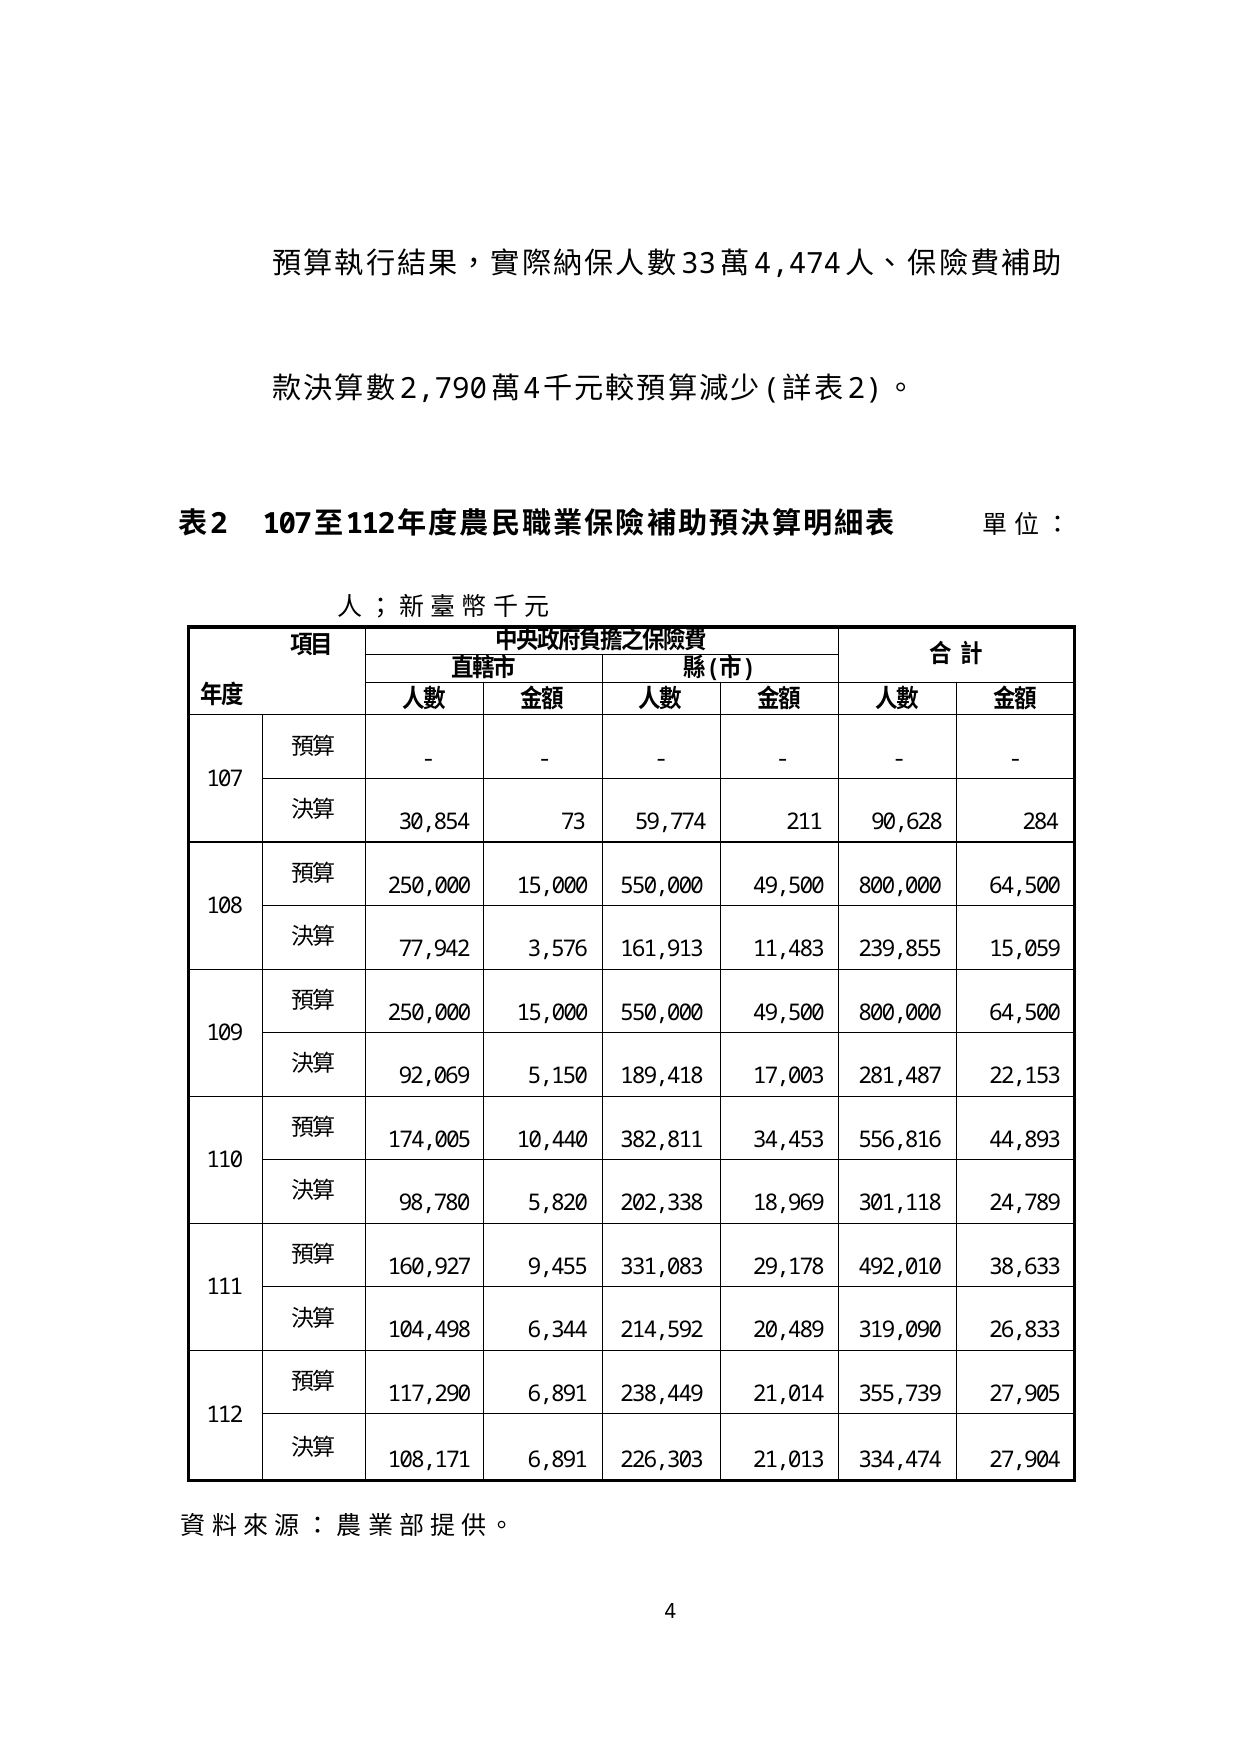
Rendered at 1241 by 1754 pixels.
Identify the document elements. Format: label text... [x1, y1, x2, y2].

table_cell 預算 [263, 1224, 365, 1286]
table_cell 決算 [263, 1033, 365, 1096]
table_cell 550,000 [603, 970, 720, 1032]
table_cell 金額 [957, 683, 1073, 714]
table_cell 3,576 [484, 906, 602, 968]
table_cell 49,500 [721, 843, 838, 905]
table_cell - [484, 715, 602, 778]
table_cell 18,969 [721, 1160, 838, 1223]
table_cell 15,059 [957, 906, 1073, 968]
table_cell 382,811 [603, 1097, 720, 1159]
text 農業部107年度未編列補助農民職災保險預算，108年度預算則依106年12月底農保實際被保險人為117萬人，推估107年底農保被保險人參加農民職災保險者約80萬人，並編列中央應負擔之保險費補助款6,450萬元，109年度預估納保人數及金額亦同；然因實際納保人數未如預期，該部預估參加人數逐年降低，至112年度僅估35萬5,739人，保險費補助款預算數亦降至歷年最低2,790萬5千元，預算執行結果，實際納保人數33萬4,474人、保險費補助款決算數2,790萬4千元較預算減少(詳表2)。 [266, 177, 1063, 427]
table_cell 355,739 [839, 1351, 956, 1413]
text 表2 107至112年度農民職業保險補助預決算明細表 單位：人；新臺幣千元 [177, 438, 1063, 625]
table_cell 334,474 [839, 1414, 956, 1479]
table_cell 108 [190, 843, 262, 968]
table_cell 21,014 [721, 1351, 838, 1413]
table_cell 202,338 [603, 1160, 720, 1223]
table_cell 107 [190, 715, 262, 841]
table_cell 24,789 [957, 1160, 1073, 1223]
table_cell 238,449 [603, 1351, 720, 1413]
table_cell 250,000 [366, 843, 483, 905]
table_cell 226,303 [603, 1414, 720, 1479]
table_cell 800,000 [839, 970, 956, 1032]
table_cell 550,000 [603, 843, 720, 905]
table_cell 5,150 [484, 1033, 602, 1096]
table_cell 214,592 [603, 1287, 720, 1350]
table_cell 189,418 [603, 1033, 720, 1096]
table_cell 110 [190, 1097, 262, 1223]
table_cell 人數 [839, 683, 956, 714]
table_cell 117,290 [366, 1351, 483, 1413]
table_cell 111 [190, 1224, 262, 1350]
table_cell 34,453 [721, 1097, 838, 1159]
table_cell 281,487 [839, 1033, 956, 1096]
table_cell 15,000 [484, 970, 602, 1032]
table_cell 64,500 [957, 843, 1073, 905]
table_cell - [721, 715, 838, 778]
table_cell 104,498 [366, 1287, 483, 1350]
table_cell 人數 [603, 683, 720, 714]
table_cell 284 [957, 779, 1073, 841]
table_cell 331,083 [603, 1224, 720, 1286]
table_cell 6,344 [484, 1287, 602, 1350]
table_cell 90,628 [839, 779, 956, 841]
table_cell 27,904 [957, 1414, 1073, 1479]
table_cell 人數 [366, 683, 483, 714]
table_cell 49,500 [721, 970, 838, 1032]
table_cell 金額 [721, 683, 838, 714]
table_cell - [366, 715, 483, 778]
table_cell 6,891 [484, 1351, 602, 1413]
text 資料來源：農業部提供。 [177, 1482, 1063, 1544]
table_cell 301,118 [839, 1160, 956, 1223]
table_cell 92,069 [366, 1033, 483, 1096]
table_cell 59,774 [603, 779, 720, 841]
table_cell 30,854 [366, 779, 483, 841]
table_cell 預算 [263, 843, 365, 905]
table_cell 21,013 [721, 1414, 838, 1479]
table_cell 15,000 [484, 843, 602, 905]
table_cell 250,000 [366, 970, 483, 1032]
table_cell 預算 [263, 715, 365, 778]
table_cell - [839, 715, 956, 778]
table_cell 決算 [263, 779, 365, 841]
table_cell 239,855 [839, 906, 956, 968]
table_cell 10,440 [484, 1097, 602, 1159]
table_cell 11,483 [721, 906, 838, 968]
table_cell 160,927 [366, 1224, 483, 1286]
table_cell 6,891 [484, 1414, 602, 1479]
table_cell - [957, 715, 1073, 778]
table_cell 決算 [263, 1160, 365, 1223]
table_cell 492,010 [839, 1224, 956, 1286]
table_cell 22,153 [957, 1033, 1073, 1096]
table_cell 98,780 [366, 1160, 483, 1223]
table_cell 319,090 [839, 1287, 956, 1350]
table_cell 9,455 [484, 1224, 602, 1286]
table_cell 縣(市) [603, 655, 838, 682]
table_cell 161,913 [603, 906, 720, 968]
table_cell 109 [190, 970, 262, 1096]
table_cell - [603, 715, 720, 778]
table_cell 5,820 [484, 1160, 602, 1223]
table_cell 決算 [263, 906, 365, 968]
table_cell 決算 [263, 1287, 365, 1350]
table_cell 預算 [263, 1351, 365, 1413]
table_cell 直轄市 [366, 655, 602, 682]
table_cell 17,003 [721, 1033, 838, 1096]
table_cell 73 [484, 779, 602, 841]
table_cell 44,893 [957, 1097, 1073, 1159]
table_cell 20,489 [721, 1287, 838, 1350]
table_cell 26,833 [957, 1287, 1073, 1350]
table_cell 211 [721, 779, 838, 841]
table_cell 金額 [484, 683, 602, 714]
table_cell 800,000 [839, 843, 956, 905]
table_header 中央政府負擔之保險費 [366, 629, 838, 653]
table_cell 預算 [263, 1097, 365, 1159]
table_cell 決算 [263, 1414, 365, 1479]
table_cell 556,816 [839, 1097, 956, 1159]
table_header 合 計 [839, 629, 1073, 682]
table_cell 27,905 [957, 1351, 1073, 1413]
table_cell 77,942 [366, 906, 483, 968]
table_cell 預算 [263, 970, 365, 1032]
table_cell 38,633 [957, 1224, 1073, 1286]
table_cell 29,178 [721, 1224, 838, 1286]
table_cell 174,005 [366, 1097, 483, 1159]
table_cell 64,500 [957, 970, 1073, 1032]
table_cell 108,171 [366, 1414, 483, 1479]
table_cell 112 [190, 1351, 262, 1479]
table_header 項目 年度 [190, 629, 365, 714]
